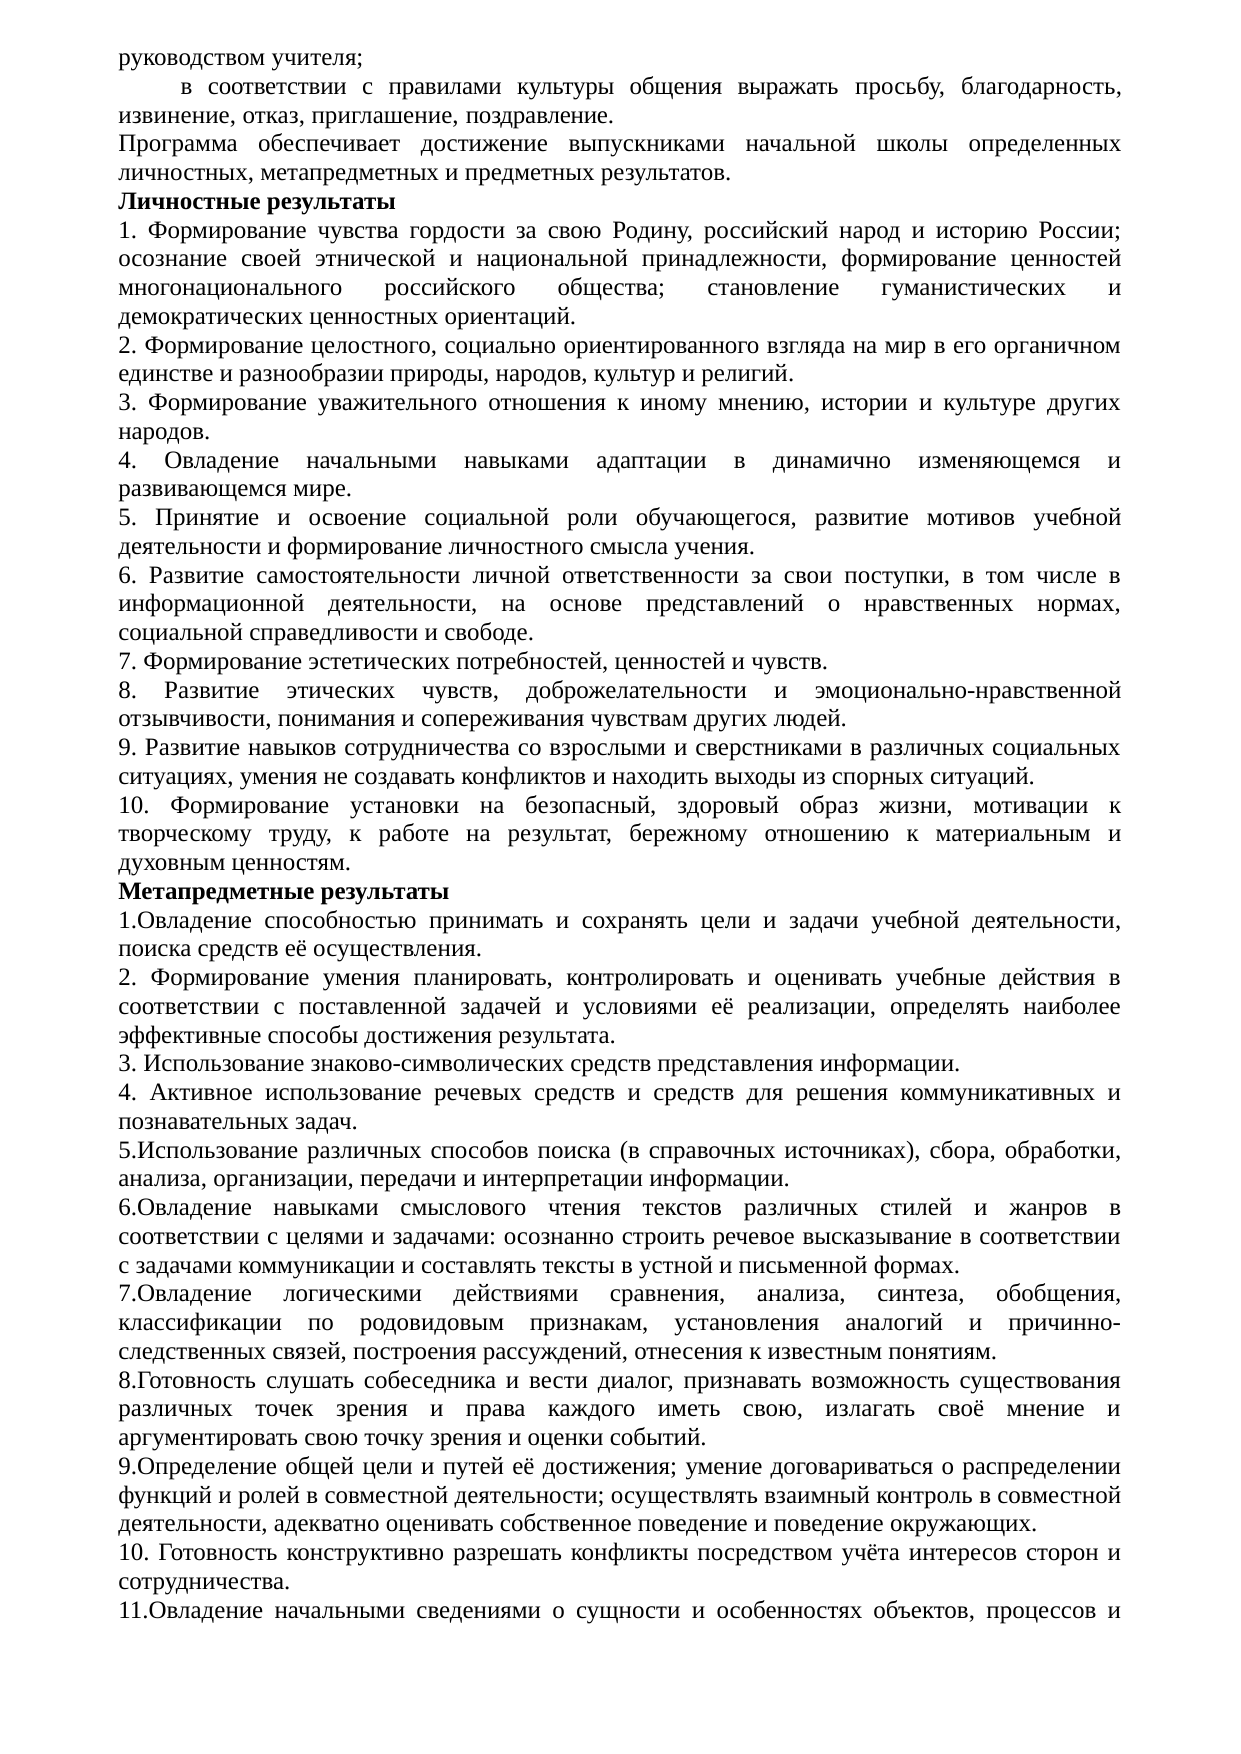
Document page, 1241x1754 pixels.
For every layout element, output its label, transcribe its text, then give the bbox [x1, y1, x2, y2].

text Метапредметные результаты [118, 876, 1122, 905]
text 5.Использование различных способов поиска (в справочных источниках), сбора, обработки, анализа, организации, передачи и интерпретации информации. [118, 1135, 1122, 1192]
text 4. Активное использование речевых средств и средств для решения коммуникативных и познавательных задач. [118, 1077, 1122, 1135]
text руководством учителя; [118, 42, 1122, 71]
text 7. Формирование эстетических потребностей, ценностей и чувств. [118, 646, 1122, 675]
text 2. Формирование целостного, социально ориентированного взгляда на мир в его органичном единстве и разнообразии природы, народов, культур и религий. [118, 330, 1122, 387]
text 8. Развитие этических чувств, доброжелательности и эмоционально-нравственной отзывчивости, понимания и сопереживания чувствам других людей. [118, 675, 1122, 732]
text 3. Формирование уважительного отношения к иному мнению, истории и культуре других народов. [118, 387, 1122, 445]
text 10. Формирование установки на безопасный, здоровый образ жизни, мотивации к творческому труду, к работе на результат, бережному отношению к материальным и духовным ценностям. [118, 790, 1122, 876]
text 2. Формирование умения планировать, контролировать и оценивать учебные действия в соответствии с поставленной задачей и условиями её реализации, определять наиболее эффективные способы достижения результата. [118, 962, 1122, 1048]
text Личностные результаты [118, 186, 1122, 215]
text 9.Определение общей цели и путей её достижения; умение договариваться о распределении функций и ролей в совместной деятельности; осуществлять взаимный контроль в совместной деятельности, адекватно оценивать собственное поведение и поведение окружающих. [118, 1451, 1122, 1537]
text 4. Овладение начальными навыками адаптации в динамично изменяющемся и развивающемся мире. [118, 445, 1122, 502]
text 11.Овладение начальными сведениями о сущности и особенностях объектов, процессов и [118, 1595, 1122, 1623]
text 8.Готовность слушать собеседника и вести диалог, признавать возможность существования различных точек зрения и права каждого иметь свою, излагать своё мнение и аргументировать свою точку зрения и оценки событий. [118, 1365, 1122, 1451]
text 1. Формирование чувства гордости за свою Родину, российский народ и историю России; осознание своей этнической и национальной принадлежности, формирование ценностей многонационального российского общества; становление гуманистических и демократических ценностных ориентаций. [118, 215, 1122, 330]
text 5. Принятие и освоение социальной роли обучающегося, развитие мотивов учебной деятельности и формирование личностного смысла учения. [118, 502, 1122, 560]
text 7.Овладение логическими действиями сравнения, анализа, синтеза, обобщения, классификации по родовидовым признакам, установления аналогий и причинно-следственных связей, построения рассуждений, отнесения к известным понятиям. [118, 1278, 1122, 1365]
text в соответствии с правилами культуры общения выражать просьбу, благодарность, извинение, отказ, приглашение, поздравление. [118, 71, 1122, 128]
text 10. Готовность конструктивно разрешать конфликты посредством учёта интересов сторон и сотрудничества. [118, 1537, 1122, 1595]
text 3. Использование знаково-символических средств представления информации. [118, 1048, 1122, 1077]
text 9. Развитие навыков сотрудничества со взрослыми и сверстниками в различных социальных ситуациях, умения не создавать конфликтов и находить выходы из спорных ситуаций. [118, 732, 1122, 790]
text Программа обеспечивает достижение выпускниками начальной школы определенных личностных, метапредметных и предметных результатов. [118, 128, 1122, 186]
text 6. Развитие самостоятельности личной ответственности за свои поступки, в том числе в информационной деятельности, на основе представлений о нравственных нормах, социальной справедливости и свободе. [118, 560, 1122, 646]
text 1.Овладение способностью принимать и сохранять цели и задачи учебной деятельности, поиска средств её осуществления. [118, 905, 1122, 962]
text 6.Овладение навыками смыслового чтения текстов различных стилей и жанров в соответствии с целями и задачами: осознанно строить речевое высказывание в соответствии с задачами коммуникации и составлять тексты в устной и письменной формах. [118, 1192, 1122, 1278]
